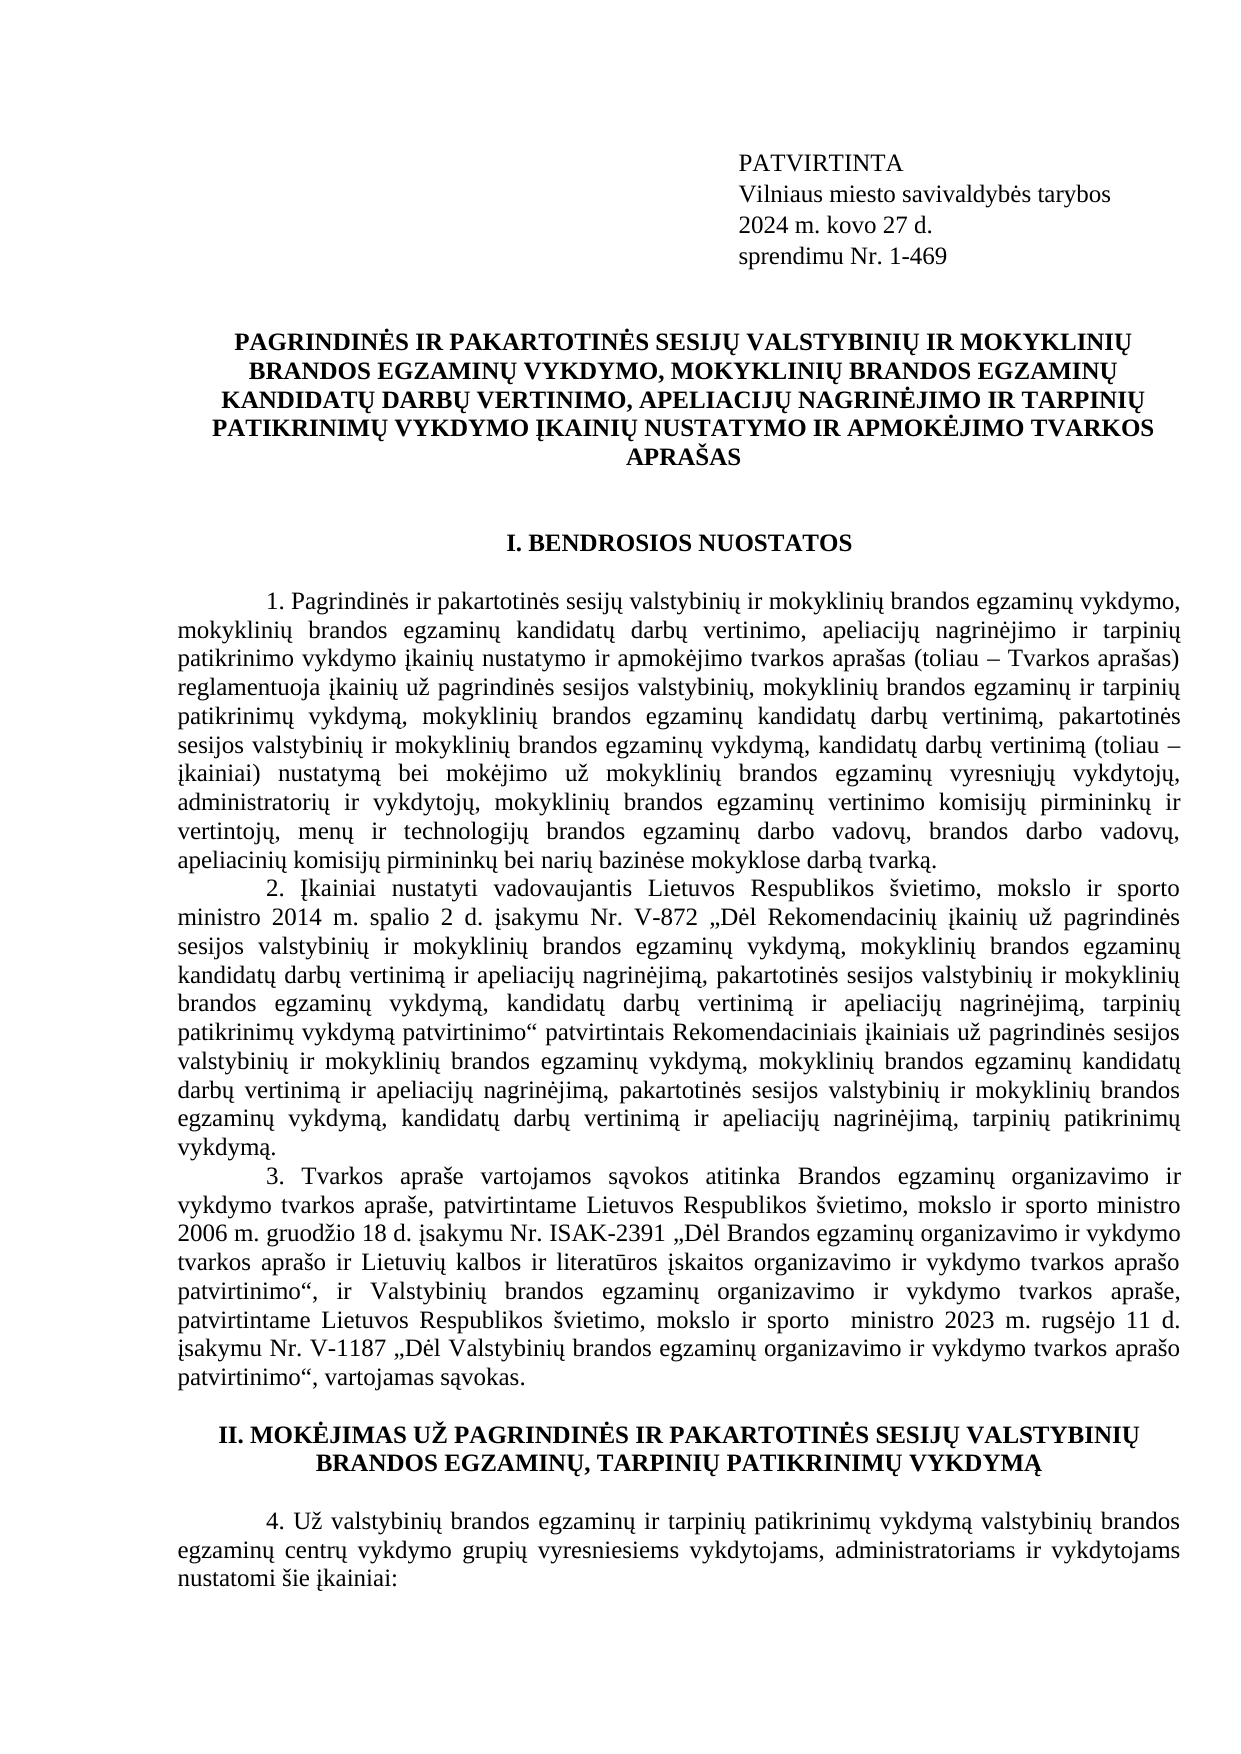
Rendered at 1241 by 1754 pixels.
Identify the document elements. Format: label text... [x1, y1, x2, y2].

text II. MOKĖJIMAS UŽ PAGRINDINĖS IR PAKARTOTINĖS SESIJŲ VALSTYBINIŲ BRANDOS EGZAMINŲ, TARPINIŲ PATIKRINIMŲ VYKDYMĄ [177, 1420, 1181, 1477]
text 2. Įkainiai nustatyti vadovaujantis Lietuvos Respublikos švietimo, mokslo ir sporto ministro 2014 m. spalio 2 d. įsakymu Nr. V-872 „Dėl Rekomendacinių įkainių už pagrindinės sesijos valstybinių ir mokyklinių brandos egzaminų vykdymą, mokyklinių brandos egzaminų kandidatų darbų vertinimą ir apeliacijų nagrinėjimą, pakartotinės sesijos valstybinių ir mokyklinių brandos egzaminų vykdymą, kandidatų darbų vertinimą ir apeliacijų nagrinėjimą, tarpinių patikrinimų vykdymą patvirtinimo“ patvirtintais Rekomendaciniais įkainiais už pagrindinės sesijos valstybinių ir mokyklinių brandos egzaminų vykdymą, mokyklinių brandos egzaminų kandidatų darbų vertinimą ir apeliacijų nagrinėjimą, pakartotinės sesijos valstybinių ir mokyklinių brandos egzaminų vykdymą, kandidatų darbų vertinimą ir apeliacijų nagrinėjimą, tarpinių patikrinimų vykdymą. [177, 873, 1181, 1161]
text PATVIRTINTA [177, 148, 1181, 176]
text sprendimu Nr. 1-469 [177, 241, 1181, 270]
text I. BENDROSIOS NUOSTATOS [177, 528, 1181, 557]
text 2024 m. kovo 27 d. [177, 210, 1181, 239]
text 1. Pagrindinės ir pakartotinės sesijų valstybinių ir mokyklinių brandos egzaminų vykdymo, mokyklinių brandos egzaminų kandidatų darbų vertinimo, apeliacijų nagrinėjimo ir tarpinių patikrinimo vykdymo įkainių nustatymo ir apmokėjimo tvarkos aprašas (toliau – Tvarkos aprašas) reglamentuoja įkainių už pagrindinės sesijos valstybinių, mokyklinių brandos egzaminų ir tarpinių patikrinimų vykdymą, mokyklinių brandos egzaminų kandidatų darbų vertinimą, pakartotinės sesijos valstybinių ir mokyklinių brandos egzaminų vykdymą, kandidatų darbų vertinimą (toliau – įkainiai) nustatymą bei mokėjimo už mokyklinių brandos egzaminų vyresniųjų vykdytojų, administratorių ir vykdytojų, mokyklinių brandos egzaminų vertinimo komisijų pirmininkų ir vertintojų, menų ir technologijų brandos egzaminų darbo vadovų, brandos darbo vadovų, apeliacinių komisijų pirmininkų bei narių bazinėse mokyklose darbą tvarką. [177, 586, 1181, 873]
text PAGRINDINĖS IR PAKARTOTINĖS SESIJŲ VALSTYBINIŲ IR MOKYKLINIŲ BRANDOS EGZAMINŲ VYKDYMO, MOKYKLINIŲ BRANDOS EGZAMINŲ KANDIDATŲ DARBŲ VERTINIMO, APELIACIJŲ NAGRINĖJIMO ir tarpinių patikrinimų vykdymo ĮKAINIŲ NUSTATYMO IR APMOKĖJIMO tvarkos aprašas [177, 327, 1189, 471]
text Vilniaus miesto savivaldybės tarybos [177, 179, 1181, 207]
text 3. Tvarkos apraše vartojamos sąvokos atitinka Brandos egzaminų organizavimo ir vykdymo tvarkos apraše, patvirtintame Lietuvos Respublikos švietimo, mokslo ir sporto ministro 2006 m. gruodžio 18 d. įsakymu Nr. ISAK-2391 „Dėl Brandos egzaminų organizavimo ir vykdymo tvarkos aprašo ir Lietuvių kalbos ir literatūros įskaitos organizavimo ir vykdymo tvarkos aprašo patvirtinimo“, ir Valstybinių brandos egzaminų organizavimo ir vykdymo tvarkos apraše, patvirtintame Lietuvos Respublikos švietimo, mokslo ir sporto ministro 2023 m. rugsėjo 11 d. įsakymu Nr. V-1187 „Dėl Valstybinių brandos egzaminų organizavimo ir vykdymo tvarkos aprašo patvirtinimo“, vartojamas sąvokas. [177, 1161, 1181, 1391]
text 4. Už valstybinių brandos egzaminų ir tarpinių patikrinimų vykdymą valstybinių brandos egzaminų centrų vykdymo grupių vyresniesiems vykdytojams, administratoriams ir vykdytojams nustatomi šie įkainiai: [177, 1506, 1181, 1592]
